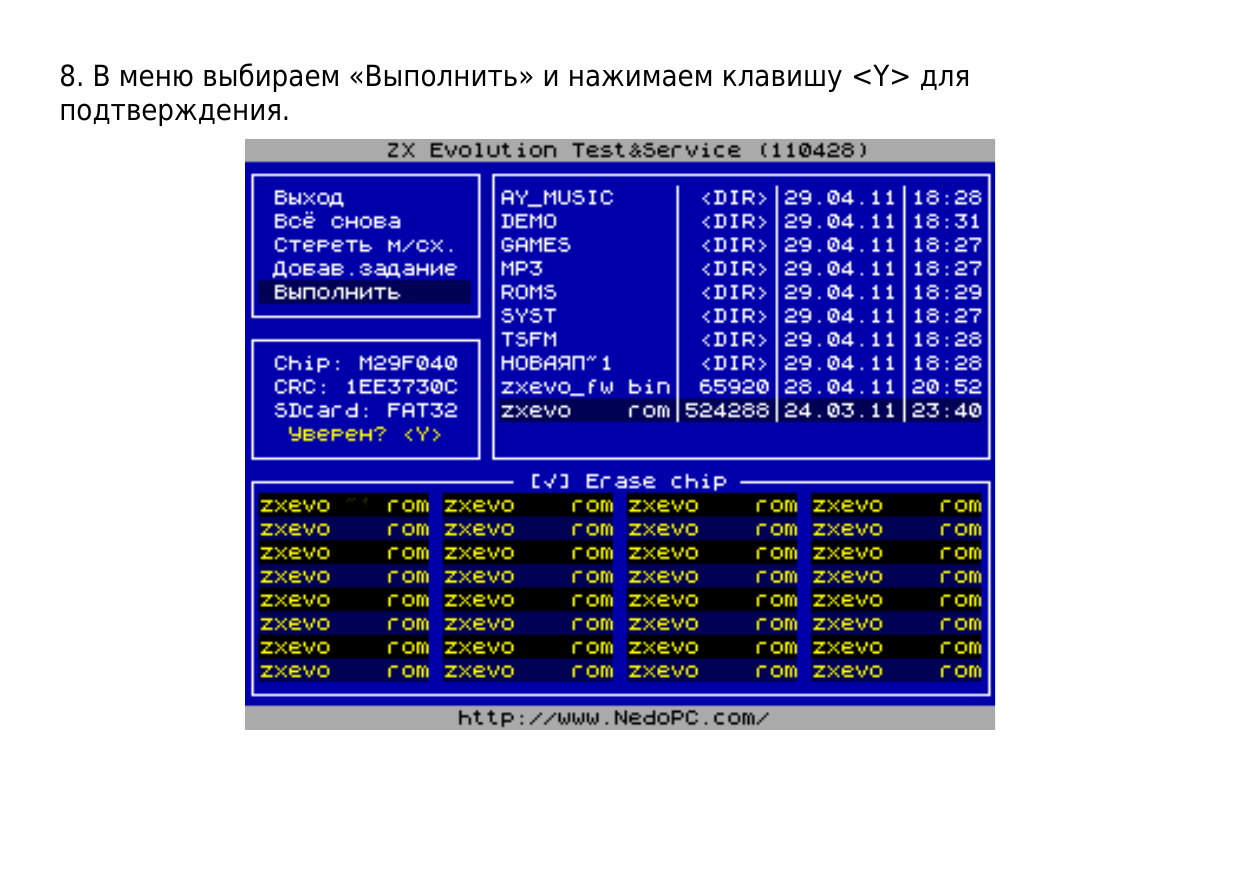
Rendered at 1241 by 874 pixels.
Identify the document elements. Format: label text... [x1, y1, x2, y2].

picture [245, 139, 995, 730]
text 8. В меню выбираем «Выполнить» и нажимаем клавишу <Y> для подтверждения. [59, 59, 1181, 127]
